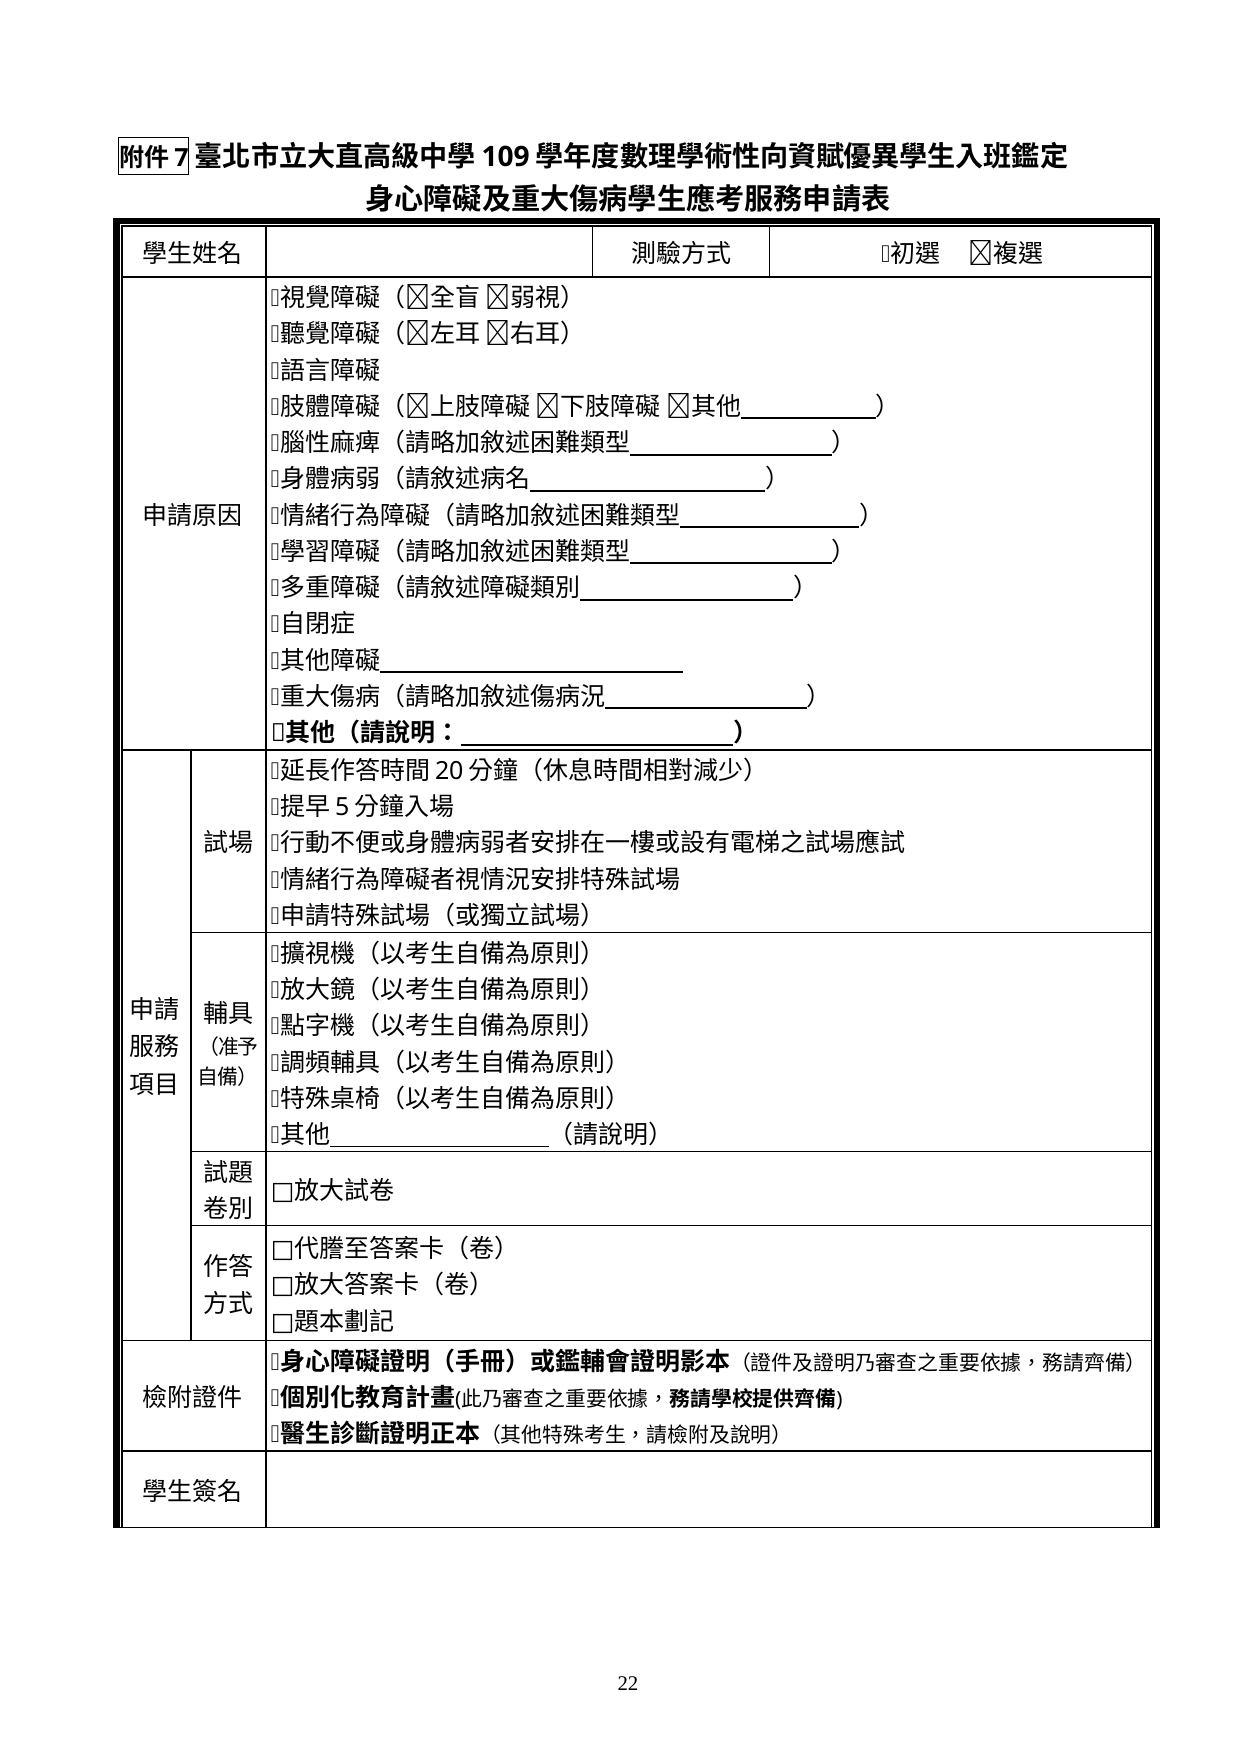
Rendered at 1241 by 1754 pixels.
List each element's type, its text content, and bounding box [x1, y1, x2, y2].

table_cell 作答方式 [192, 1226, 265, 1340]
table_cell 試題卷別 [192, 1152, 265, 1225]
table_cell 延長作答時間20分鐘（休息時間相對減少） 提早5分鐘入場 行動不便或身體病弱者安排在一樓或設有電梯之試場應試 情緒行為障礙者視情況安排特殊試場 申請特殊試場（或獨立試場） [267, 751, 1151, 932]
table_header 測驗方式 [593, 227, 769, 276]
table_cell 申請 服務 項目 [123, 751, 190, 1340]
table_cell 擴視機（以考生自備為原則） 放大鏡（以考生自備為原則） 點字機（以考生自備為原則） 調頻輔具（以考生自備為原則） 特殊桌椅（以考生自備為原則） 其他 （請說明） [267, 933, 1151, 1151]
table_cell 輔具 （准予自備） [192, 933, 265, 1151]
table_cell □放大試卷 [267, 1152, 1151, 1225]
table_cell 申請原因 [123, 278, 265, 749]
table_cell 檢附證件 [123, 1341, 265, 1450]
table_cell 學生簽名 [123, 1452, 265, 1527]
text 附件7臺北市立大直高級中學109學年度數理學術性向資賦優異學生入班鑑定 [118, 134, 1137, 175]
table_cell 試場 [192, 751, 265, 932]
table_cell 身心障礙證明（手冊）或鑑輔會證明影本（證件及證明乃審查之重要依據，務請齊備） 個別化教育計畫(此乃審查之重要依據，務請學校提供齊備) 醫生診斷證明正本（其他特殊考生，請檢附及說明） [267, 1341, 1151, 1450]
table_cell □代謄至答案卡（卷） □放大答案卡（卷） □題本劃記 [267, 1226, 1151, 1340]
table_cell [267, 1452, 1151, 1527]
text 身心障礙及重大傷病學生應考服務申請表 [118, 175, 1137, 217]
table_cell 視覺障礙（全盲 弱視） 聽覺障礙（左耳 右耳） 語言障礙 肢體障礙（上肢障礙 下肢障礙 其他 ） 腦性麻痺（請略加敘述困難類型 ） 身體病弱（請敘述病名 ） 情緒行為障礙（請略加敘述困難類型 ） 學習障礙（請略加敘述困難類型 ） 多重障礙（請敘述障礙類別 ） 自閉症 其他障礙 重大傷病（請略加敘述傷病況 ） 其他（請說明： ） [267, 278, 1151, 749]
table_header 學生姓名 [123, 227, 265, 276]
table_header [267, 227, 592, 276]
table_header 初選 複選 [770, 227, 1151, 276]
